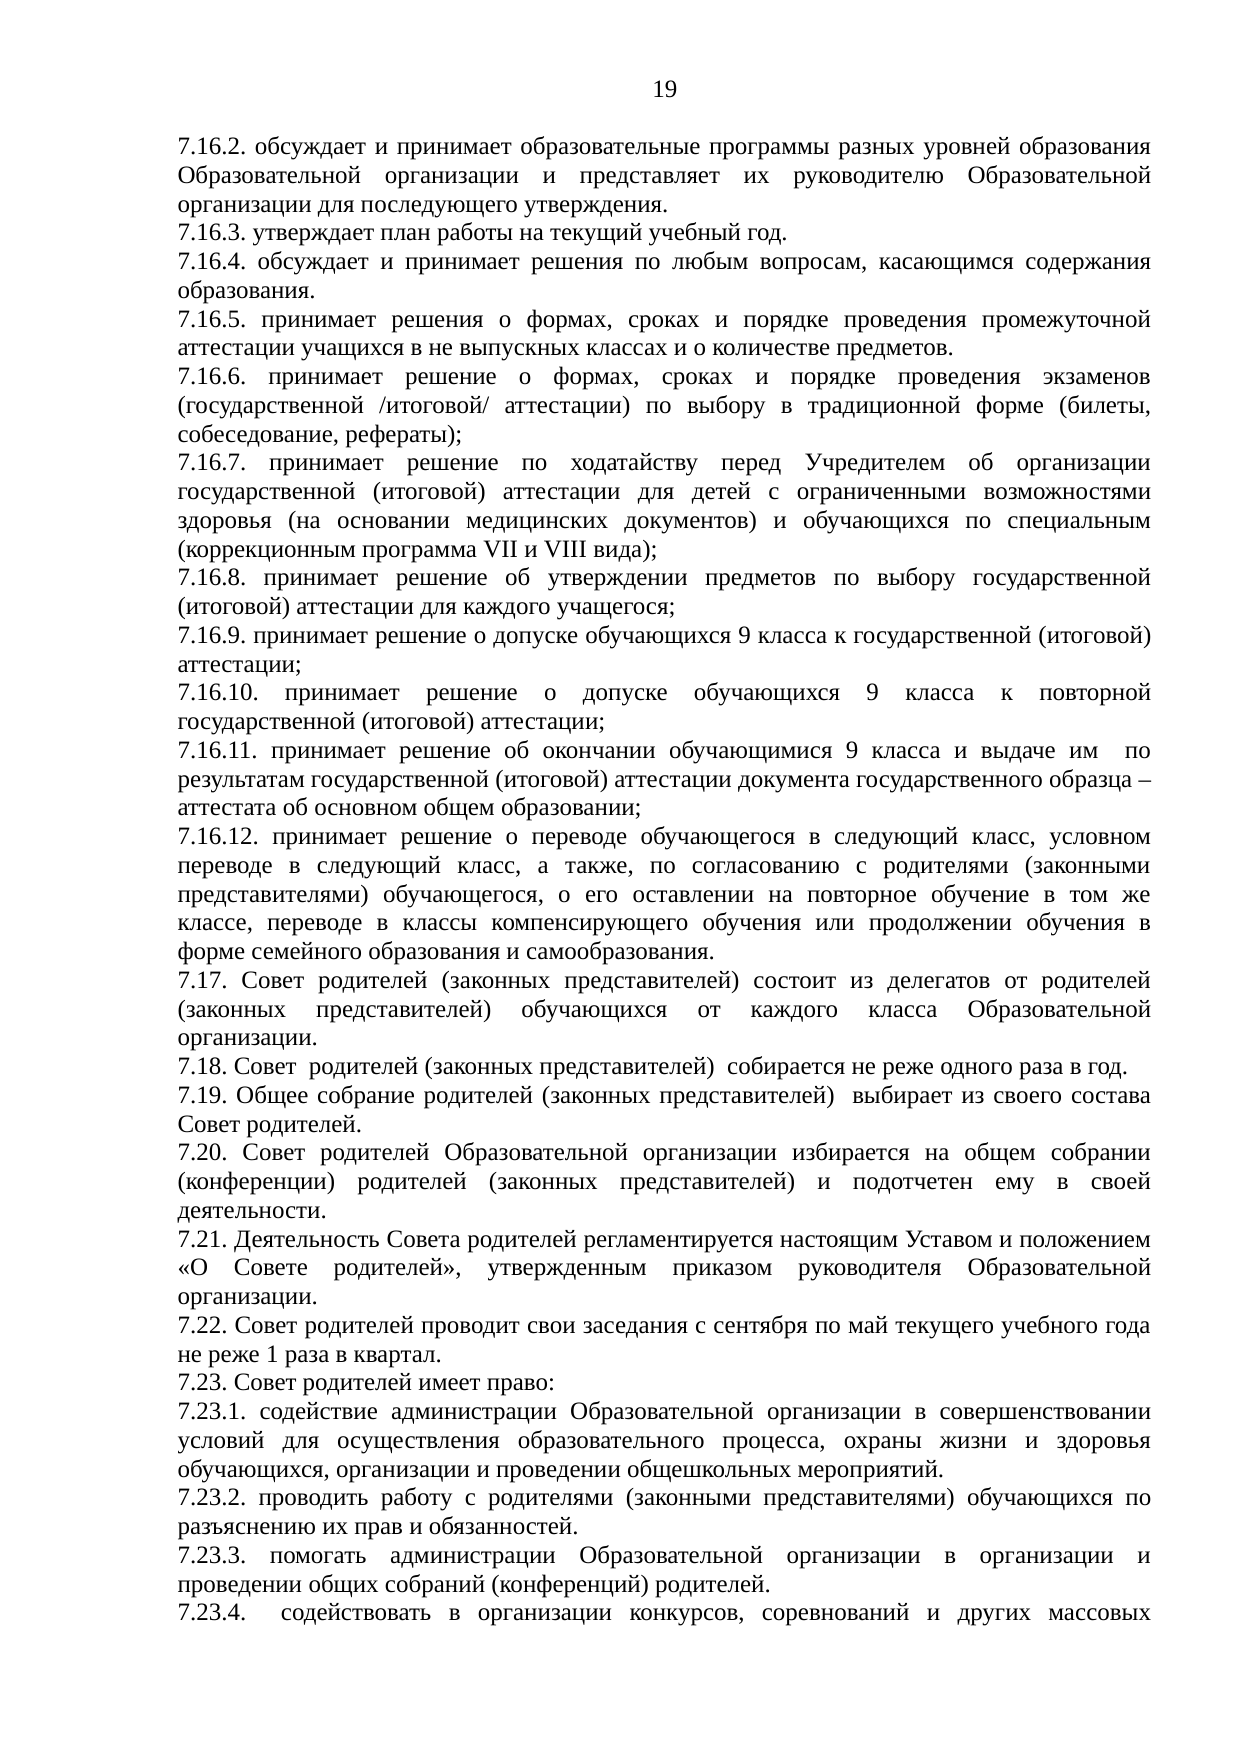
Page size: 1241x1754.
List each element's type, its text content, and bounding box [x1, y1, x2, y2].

text 7.16.12. принимает решение о переводе обучающегося в следующий класс, условном переводе в следующий класс, а также, по согласованию с родителями (законными представителями) обучающегося, о его оставлении на повторное обучение в том же классе, переводе в классы компенсирующего обучения или продолжении обучения в форме семейного образования и самообразования. [177, 821, 1152, 965]
text 7.23.3. помогать администрации Образовательной организации в организации и проведении общих собраний (конференций) родителей. [177, 1540, 1152, 1597]
text 7.21. Деятельность Совета родителей регламентируется настоящим Уставом и положением «О Совете родителей», утвержденным приказом руководителя Образовательной организации. [177, 1224, 1152, 1310]
text 7.17. Совет родителей (законных представителей) состоит из делегатов от родителей (законных представителей) обучающихся от каждого класса Образовательной организации. [177, 965, 1152, 1051]
text 7.19. Общее собрание родителей (законных представителей) выбирает из своего состава Совет родителей. [177, 1080, 1152, 1137]
text 7.16.3. утверждает план работы на текущий учебный год. [177, 217, 1152, 246]
text 7.18. Совет родителей (законных представителей) собирается не реже одного раза в год. [177, 1051, 1152, 1080]
text 7.16.9. принимает решение о допуске обучающихся 9 класса к государственной (итоговой) аттестации; [177, 620, 1152, 677]
text 7.16.10. принимает решение о допуске обучающихся 9 класса к повторной государственной (итоговой) аттестации; [177, 677, 1152, 735]
text 7.16.4. обсуждает и принимает решения по любым вопросам, касающимся содержания образования. [177, 246, 1152, 304]
text 7.16.2. обсуждает и принимает образовательные программы разных уровней образования Образовательной организации и представляет их руководителю Образовательной организации для последующего утверждения. [177, 131, 1152, 217]
text 7.16.8. принимает решение об утверждении предметов по выбору государственной (итоговой) аттестации для каждого учащегося; [177, 562, 1152, 620]
text 7.23.1. содействие администрации Образовательной организации в совершенствовании условий для осуществления образовательного процесса, охраны жизни и здоровья обучающихся, организации и проведении общешкольных мероприятий. [177, 1396, 1152, 1482]
text 7.16.11. принимает решение об окончании обучающимися 9 класса и выдаче им по результатам государственной (итоговой) аттестации документа государственного образца – аттестата об основном общем образовании; [177, 735, 1152, 821]
text 7.23.2. проводить работу с родителями (законными представителями) обучающихся по разъяснению их прав и обязанностей. [177, 1482, 1152, 1540]
text 7.16.6. принимает решение о формах, сроках и порядке проведения экзаменов (государственной /итоговой/ аттестации) по выбору в традиционной форме (билеты, собеседование, рефераты); [177, 361, 1152, 447]
text 7.23. Совет родителей имеет право: [177, 1367, 1152, 1396]
text 7.16.7. принимает решение по ходатайству перед Учредителем об организации государственной (итоговой) аттестации для детей с ограниченными возможностями здоровья (на основании медицинских документов) и обучающихся по специальным (коррекционным программа VII и VIII вида); [177, 447, 1152, 562]
text 7.22. Совет родителей проводит свои заседания с сентября по май текущего учебного года не реже 1 раза в квартал. [177, 1310, 1152, 1367]
text 7.23.4. содействовать в организации конкурсов, соревнований и других массовых [177, 1597, 1152, 1626]
text 7.20. Совет родителей Образовательной организации избирается на общем собрании (конференции) родителей (законных представителей) и подотчетен ему в своей деятельности. [177, 1137, 1152, 1224]
text 7.16.5. принимает решения о формах, сроках и порядке проведения промежуточной аттестации учащихся в не выпускных классах и о количестве предметов. [177, 304, 1152, 361]
